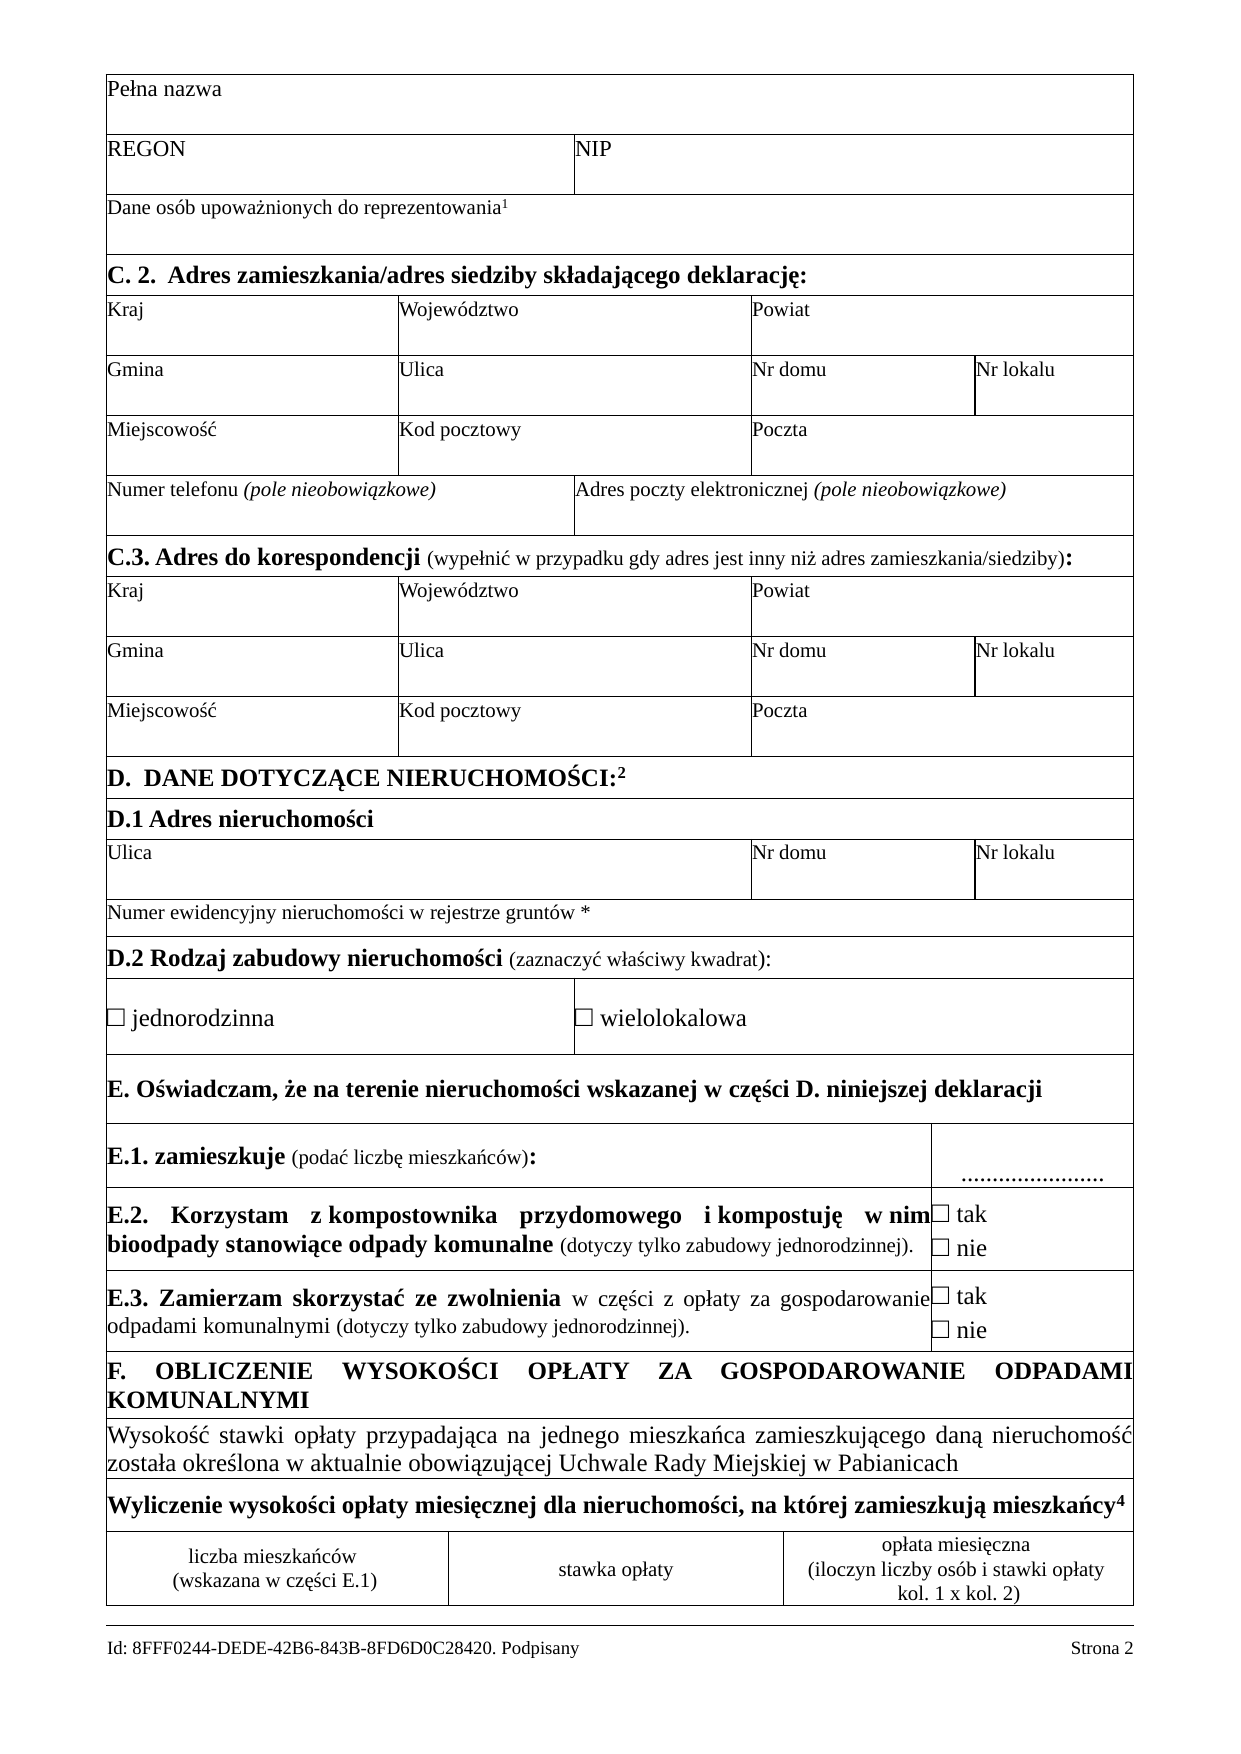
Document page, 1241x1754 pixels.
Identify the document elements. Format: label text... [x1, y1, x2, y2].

table_cell □ tak □ nie [932, 1271, 1133, 1351]
table_cell E. Oświadczam, że na terenie nieruchomości wskazanej w części D. niniejszej deklaracji [107, 1055, 1133, 1123]
table_cell Nr domu [752, 637, 974, 696]
table_cell Wysokość stawki opłaty przypadająca na jednego mieszkańca zamieszkującego daną nieruchomość została określona w aktualnie obowiązującej Uchwale Rady Miejskiej w Pabianicach [107, 1419, 1133, 1478]
table_cell Poczta [752, 416, 1133, 475]
table_cell □ jednorodzinna [107, 979, 574, 1054]
table_cell Gmina [107, 637, 398, 696]
table_cell Powiat [752, 296, 1133, 355]
table_cell Nr lokalu [976, 637, 1133, 696]
table_cell D.1 Adres nieruchomości [107, 799, 1133, 839]
table_cell opłata miesięczna (iloczyn liczby osób i stawki opłaty kol. 1 x kol. 2) [784, 1532, 1133, 1605]
table_cell □ wielolokalowa [575, 979, 1133, 1054]
table_cell Ulica [399, 356, 751, 415]
table_cell Pełna nazwa [107, 75, 1133, 134]
table_cell Kod pocztowy [399, 416, 751, 475]
table_cell Powiat [752, 577, 1133, 636]
table_cell F. OBLICZENIE WYSOKOŚCI OPŁATY ZA GOSPODAROWANIE ODPADAMI KOMUNALNYMI [107, 1352, 1133, 1418]
table_cell Kraj [107, 577, 398, 636]
table_cell Nr lokalu [976, 840, 1133, 899]
table_cell Dane osób upoważnionych do reprezentowania1 [107, 195, 1133, 254]
table_cell Wyliczenie wysokości opłaty miesięcznej dla nieruchomości, na której zamieszkują mieszkańcy4 [107, 1479, 1133, 1531]
table_cell E.2. Korzystam z kompostownika przydomowego i kompostuję w nim bioodpady stanowiące odpady komunalne (dotyczy tylko zabudowy jednorodzinnej). [107, 1188, 931, 1270]
table_cell D. DANE DOTYCZĄCE NIERUCHOMOŚCI:2 [107, 757, 1133, 797]
table_cell REGON [107, 135, 574, 194]
table_cell E.1. zamieszkuje (podać liczbę mieszkańców): [107, 1124, 931, 1187]
table_cell Województwo [399, 296, 751, 355]
table_cell ....................... [932, 1124, 1133, 1187]
table_cell Ulica [399, 637, 751, 696]
table_cell □ tak □ nie [932, 1188, 1133, 1270]
table_cell Gmina [107, 356, 398, 415]
table_cell stawka opłaty [449, 1532, 783, 1605]
table_cell Województwo [399, 577, 751, 636]
table_cell Nr domu [752, 356, 974, 415]
table_cell Nr domu [752, 840, 974, 899]
table_cell Numer ewidencyjny nieruchomości w rejestrze gruntów * [107, 900, 1133, 936]
table_cell Nr lokalu [976, 356, 1133, 415]
table_cell Kod pocztowy [399, 697, 751, 756]
table_cell NIP [575, 135, 1133, 194]
table_cell Miejscowość [107, 697, 398, 756]
table_cell Adres poczty elektronicznej (pole nieobowiązkowe) [575, 476, 1133, 535]
table_cell Ulica [107, 840, 751, 899]
table_cell Miejscowość [107, 416, 398, 475]
table_cell liczba mieszkańców (wskazana w części E.1) [107, 1532, 448, 1605]
table_cell C. 2. Adres zamieszkania/adres siedziby składającego deklarację: [107, 255, 1133, 295]
table_cell D.2 Rodzaj zabudowy nieruchomości (zaznaczyć właściwy kwadrat): [107, 937, 1133, 977]
table_cell C.3. Adres do korespondencji (wypełnić w przypadku gdy adres jest inny niż adres zamieszkania/siedziby): [107, 536, 1133, 576]
table_cell E.3. Zamierzam skorzystać ze zwolnienia w części z opłaty za gospodarowanie odpadami komunalnymi (dotyczy tylko zabudowy jednorodzinnej). [107, 1271, 931, 1351]
table_cell Numer telefonu (pole nieobowiązkowe) [107, 476, 574, 535]
table_cell Kraj [107, 296, 398, 355]
table_cell Poczta [752, 697, 1133, 756]
